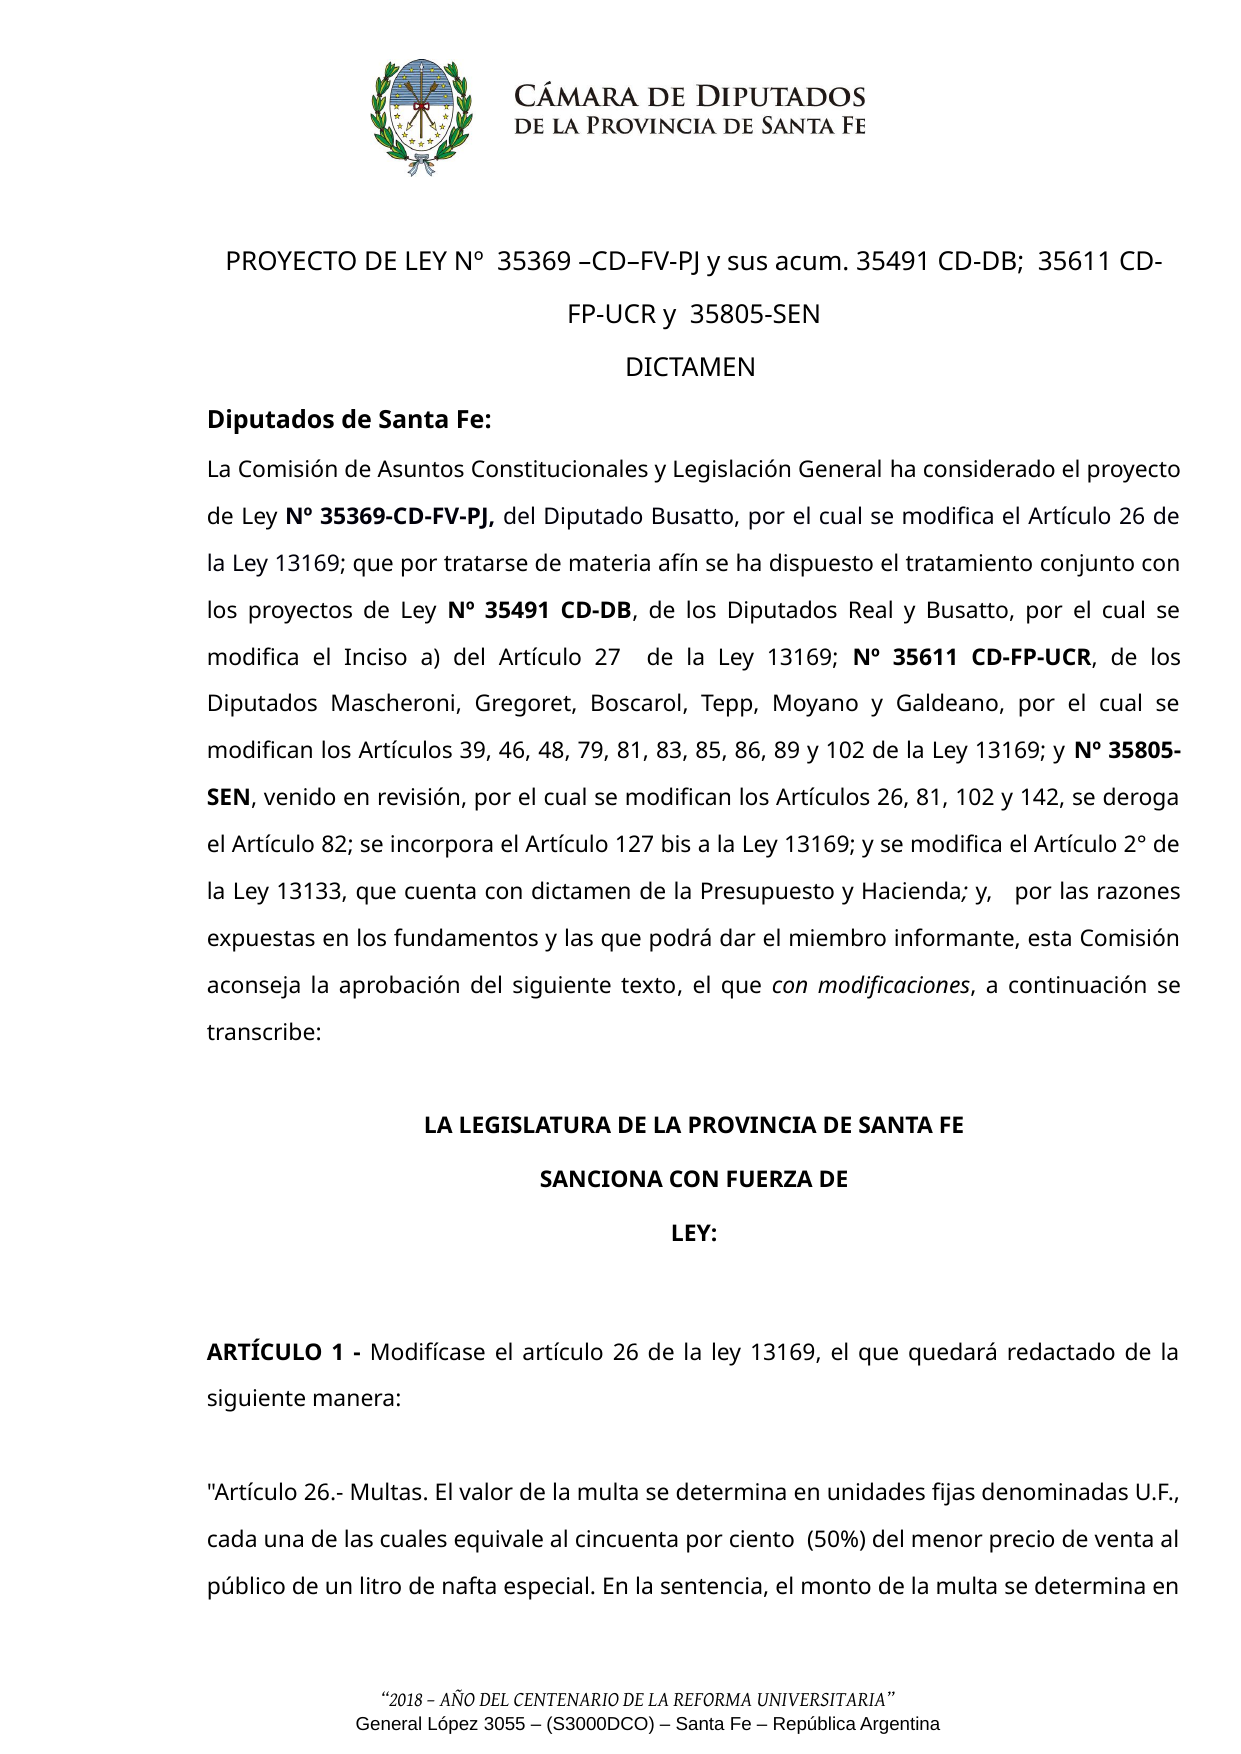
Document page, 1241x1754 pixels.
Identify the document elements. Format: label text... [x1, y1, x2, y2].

text LA LEGISLATURA DE LA PROVINCIA DE SANTA FE [207, 1109, 1181, 1140]
picture [370, 59, 866, 181]
text PROYECTO DE LEY Nº 35369 –CD–FV-PJ y sus acum. 35491 CD-DB; 35611 CD-FP-UCR y 35805-SEN [207, 242, 1181, 331]
text "Artículo 26.- Multas. El valor de la multa se determina en unidades fijas denominadas U.F., cada una de las cuales equivale al cincuenta por ciento (50%) del menor precio de venta al público de un litro de nafta especial. En la sentencia, el monto de la multa se determina en [207, 1476, 1181, 1601]
text DICTAMEN [207, 349, 1181, 384]
text SANCIONA CON FUERZA DE [207, 1163, 1181, 1194]
text LEY: [207, 1216, 1181, 1248]
text La Comisión de Asuntos Constitucionales y Legislación General ha considerado el proyecto de Ley Nº 35369-CD-FV-PJ, del Diputado Busatto, por el cual se modifica el Artículo 26 de la Ley 13169; que por tratarse de materia afín se ha dispuesto el tratamiento conjunto con los proyectos de Ley Nº 35491 CD-DB, de los Diputados Real y Busatto, por el cual se modifica el Inciso a) del Artículo 27 de la Ley 13169; Nº 35611 CD-FP-UCR, de los Diputados Mascheroni, Gregoret, Boscarol, Tepp, Moyano y Galdeano, por el cual se modifican los Artículos 39, 46, 48, 79, 81, 83, 85, 86, 89 y 102 de la Ley 13169; y Nº 35805-SEN, venido en revisión, por el cual se modifican los Artículos 26, 81, 102 y 142, se deroga el Artículo 82; se incorpora el Artículo 127 bis a la Ley 13169; y se modifica el Artículo 2° de la Ley 13133, que cuenta con dictamen de la Presupuesto y Hacienda; y, por las razones expuestas en los fundamentos y las que podrá dar el miembro informante, esta Comisión aconseja la aprobación del siguiente texto, el que con modificaciones, a continuación se transcribe: [207, 453, 1181, 1047]
text Diputados de Santa Fe: [207, 402, 1181, 436]
text ARTÍCULO 1 - Modifícase el artículo 26 de la ley 13169, el que quedará redactado de la siguiente manera: [207, 1336, 1181, 1414]
